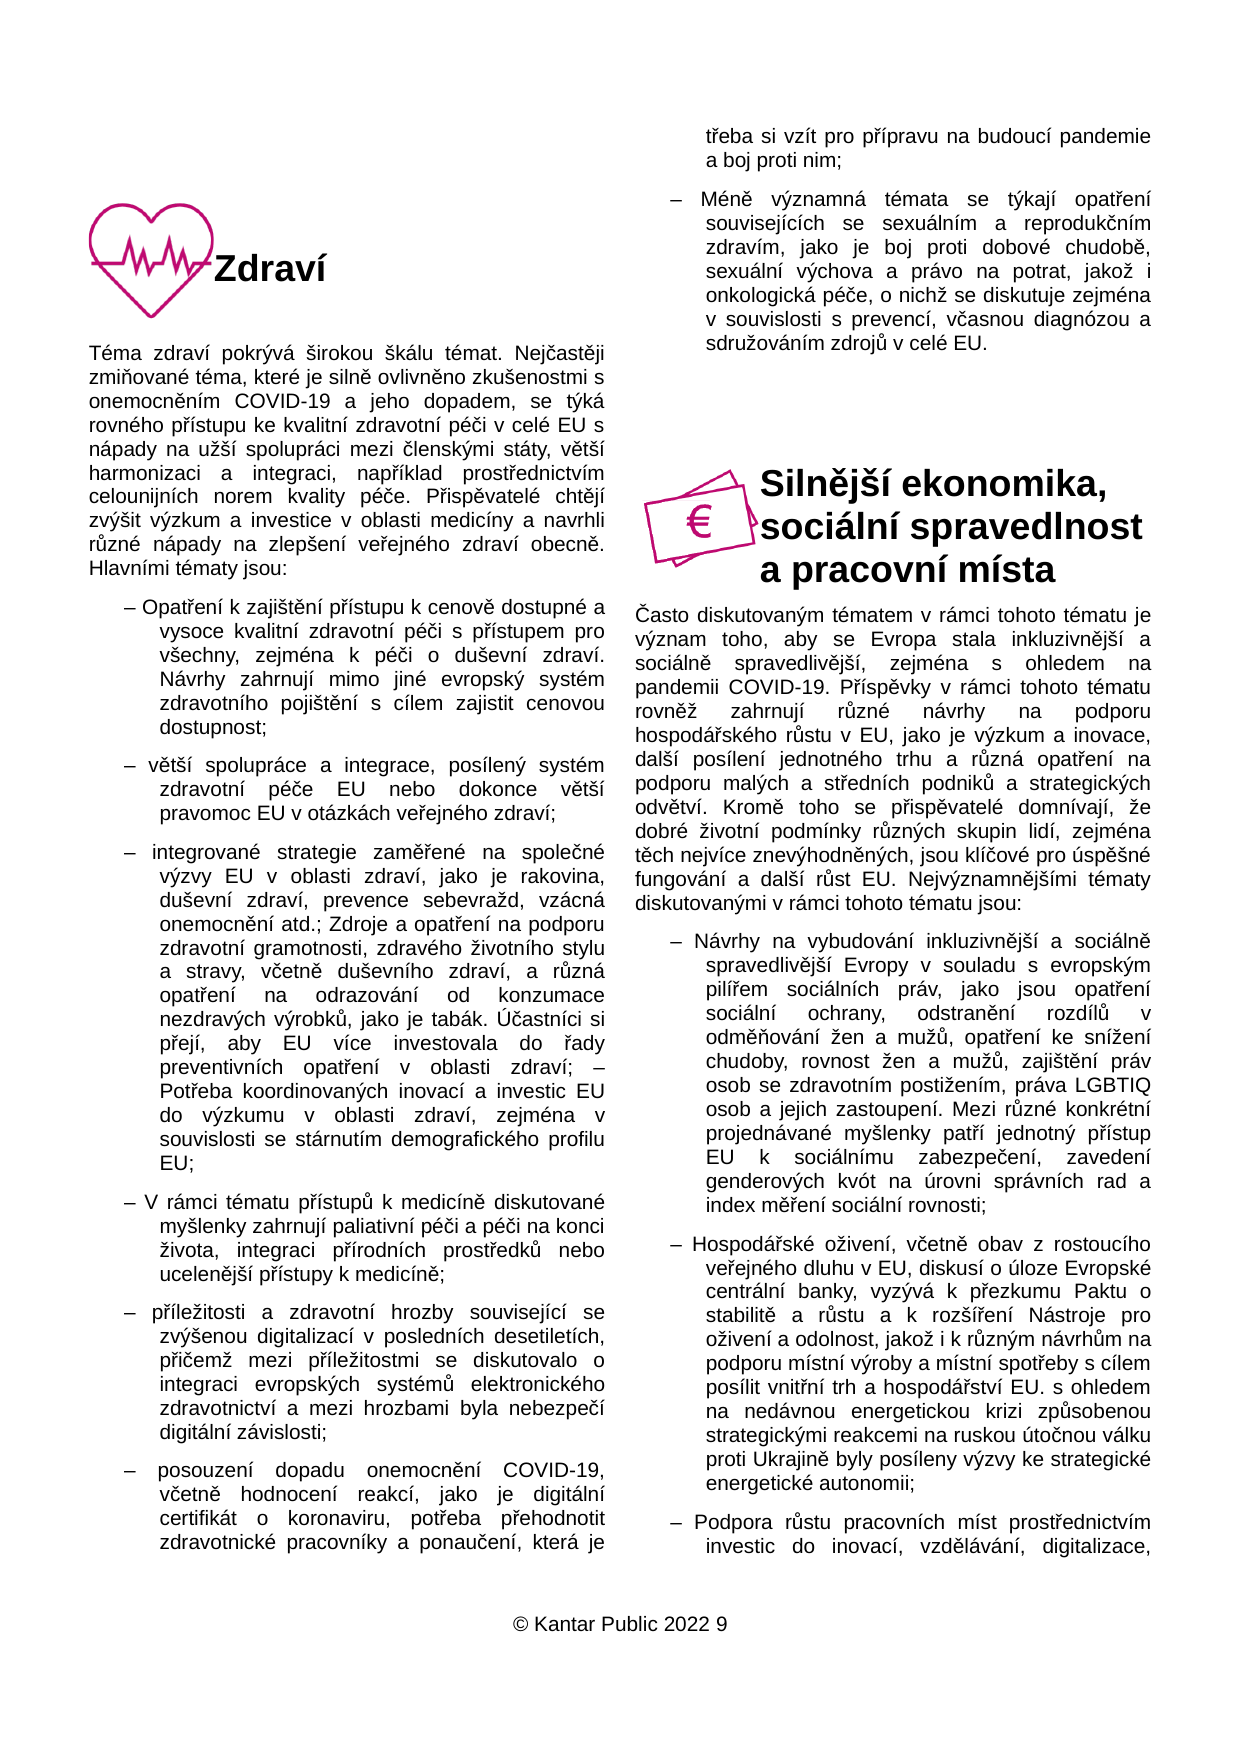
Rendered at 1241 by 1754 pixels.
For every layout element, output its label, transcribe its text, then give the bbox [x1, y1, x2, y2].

text ‒ posouzení dopadu onemocnění COVID-19, včetně hodnocení reakcí, jako je digitální certifikát o koronaviru, potřeba přehodnotit zdravotnické pracovníky a ponaučení, která je [124, 1458, 605, 1554]
subtitle Zdraví [214, 246, 605, 289]
text ‒ Méně významná témata se týkají opatření souvisejících se sexuálním a reprodukčním zdravím, jako je boj proti dobové chudobě, sexuální výchova a právo na potrat, jakož i onkologická péče, o nichž se diskutuje zejména v souvislosti s prevencí, včasnou diagnózou a sdružováním zdrojů v celé EU. [670, 187, 1152, 354]
text ‒ Hospodářské oživení, včetně obav z rostoucího veřejného dluhu v EU, diskusí o úloze Evropské centrální banky, vyzývá k přezkumu Paktu o stabilitě a růstu a k rozšíření Nástroje pro oživení a odolnost, jakož i k různým návrhům na podporu místní výroby a místní spotřeby s cílem posílit vnitřní trh a hospodářství EU. s ohledem na nedávnou energetickou krizi způsobenou strategickými reakcemi na ruskou útočnou válku proti Ukrajině byly posíleny výzvy ke strategické energetické autonomii; [670, 1231, 1152, 1495]
text ‒ Podpora růstu pracovních míst prostřednictvím investic do inovací, vzdělávání, digitalizace, [670, 1509, 1152, 1557]
text třeba si vzít pro přípravu na budoucí pandemie a boj proti nim; [670, 124, 1152, 172]
picture [88, 202, 214, 319]
text ‒ příležitosti a zdravotní hrozby související se zvýšenou digitalizací v posledních desetiletích, přičemž mezi příležitostmi se diskutovalo o integraci evropských systémů elektronického zdravotnictví a mezi hrozbami byla nebezpečí digitální závislosti; [124, 1300, 605, 1444]
text ‒ Návrhy na vybudování inkluzivnější a sociálně spravedlivější Evropy v souladu s evropským pilířem sociálních práv, jako jsou opatření sociální ochrany, odstranění rozdílů v odměňování žen a mužů, opatření ke snížení chudoby, rovnost žen a mužů, zajištění práv osob se zdravotním postižením, práva LGBTIQ osob a jejich zastoupení. Mezi různé konkrétní projednávané myšlenky patří jednotný přístup EU k sociálnímu zabezpečení, zavedení genderových kvót na úrovni správních rad a index měření sociální rovnosti; [670, 929, 1152, 1217]
text ‒ integrované strategie zaměřené na společné výzvy EU v oblasti zdraví, jako je rakovina, duševní zdraví, prevence sebevražd, vzácná onemocnění atd.; Zdroje a opatření na podporu zdravotní gramotnosti, zdravého životního stylu a stravy, včetně duševního zdraví, a různá opatření na odrazování od konzumace nezdravých výrobků, jako je tabák. Účastníci si přejí, aby EU více investovala do řady preventivních opatření v oblasti zdraví; ‒ Potřeba koordinovaných inovací a investic EU do výzkumu v oblasti zdraví, zejména v souvislosti se stárnutím demografického profilu EU; [124, 839, 605, 1175]
text Často diskutovaným tématem v rámci tohoto tématu je význam toho, aby se Evropa stala inkluzivnější a sociálně spravedlivější, zejména s ohledem na pandemii COVID-19. Příspěvky v rámci tohoto tématu rovněž zahrnují různé návrhy na podporu hospodářského růstu v EU, jako je výzkum a inovace, další posílení jednotného trhu a různá opatření na podporu malých a středních podniků a strategických odvětví. Kromě toho se přispěvatelé domnívají, že dobré životní podmínky různých skupin lidí, zejména těch nejvíce znevýhodněných, jsou klíčové pro úspěšné fungování a další růst EU. Nejvýznamnějšími tématy diskutovanými v rámci tohoto tématu jsou: [635, 603, 1152, 915]
text Téma zdraví pokrývá širokou škálu témat. Nejčastěji zmiňované téma, které je silně ovlivněno zkušenostmi s onemocněním COVID-19 a jeho dopadem, se týká rovného přístupu ke kvalitní zdravotní péči v celé EU s nápady na užší spolupráci mezi členskými státy, větší harmonizaci a integraci, například prostřednictvím celounijních norem kvality péče. Přispěvatelé chtějí zvýšit výzkum a investice v oblasti medicíny a navrhli různé nápady na zlepšení veřejného zdraví obecně. Hlavními tématy jsou: [88, 341, 605, 580]
picture [642, 467, 760, 568]
text ‒ V rámci tématu přístupů k medicíně diskutované myšlenky zahrnují paliativní péči a péči na konci života, integraci přírodních prostředků nebo ucelenější přístupy k medicíně; [124, 1189, 605, 1285]
text ‒ Opatření k zajištění přístupu k cenově dostupné a vysoce kvalitní zdravotní péči s přístupem pro všechny, zejména k péči o duševní zdraví. Návrhy zahrnují mimo jiné evropský systém zdravotního pojištění s cílem zajistit cenovou dostupnost; [124, 595, 605, 738]
subtitle Silnější ekonomika, sociální spravedlnost a pracovní místa [635, 461, 1152, 591]
text ‒ větší spolupráce a integrace, posílený systém zdravotní péče EU nebo dokonce větší pravomoc EU v otázkách veřejného zdraví; [124, 753, 605, 825]
